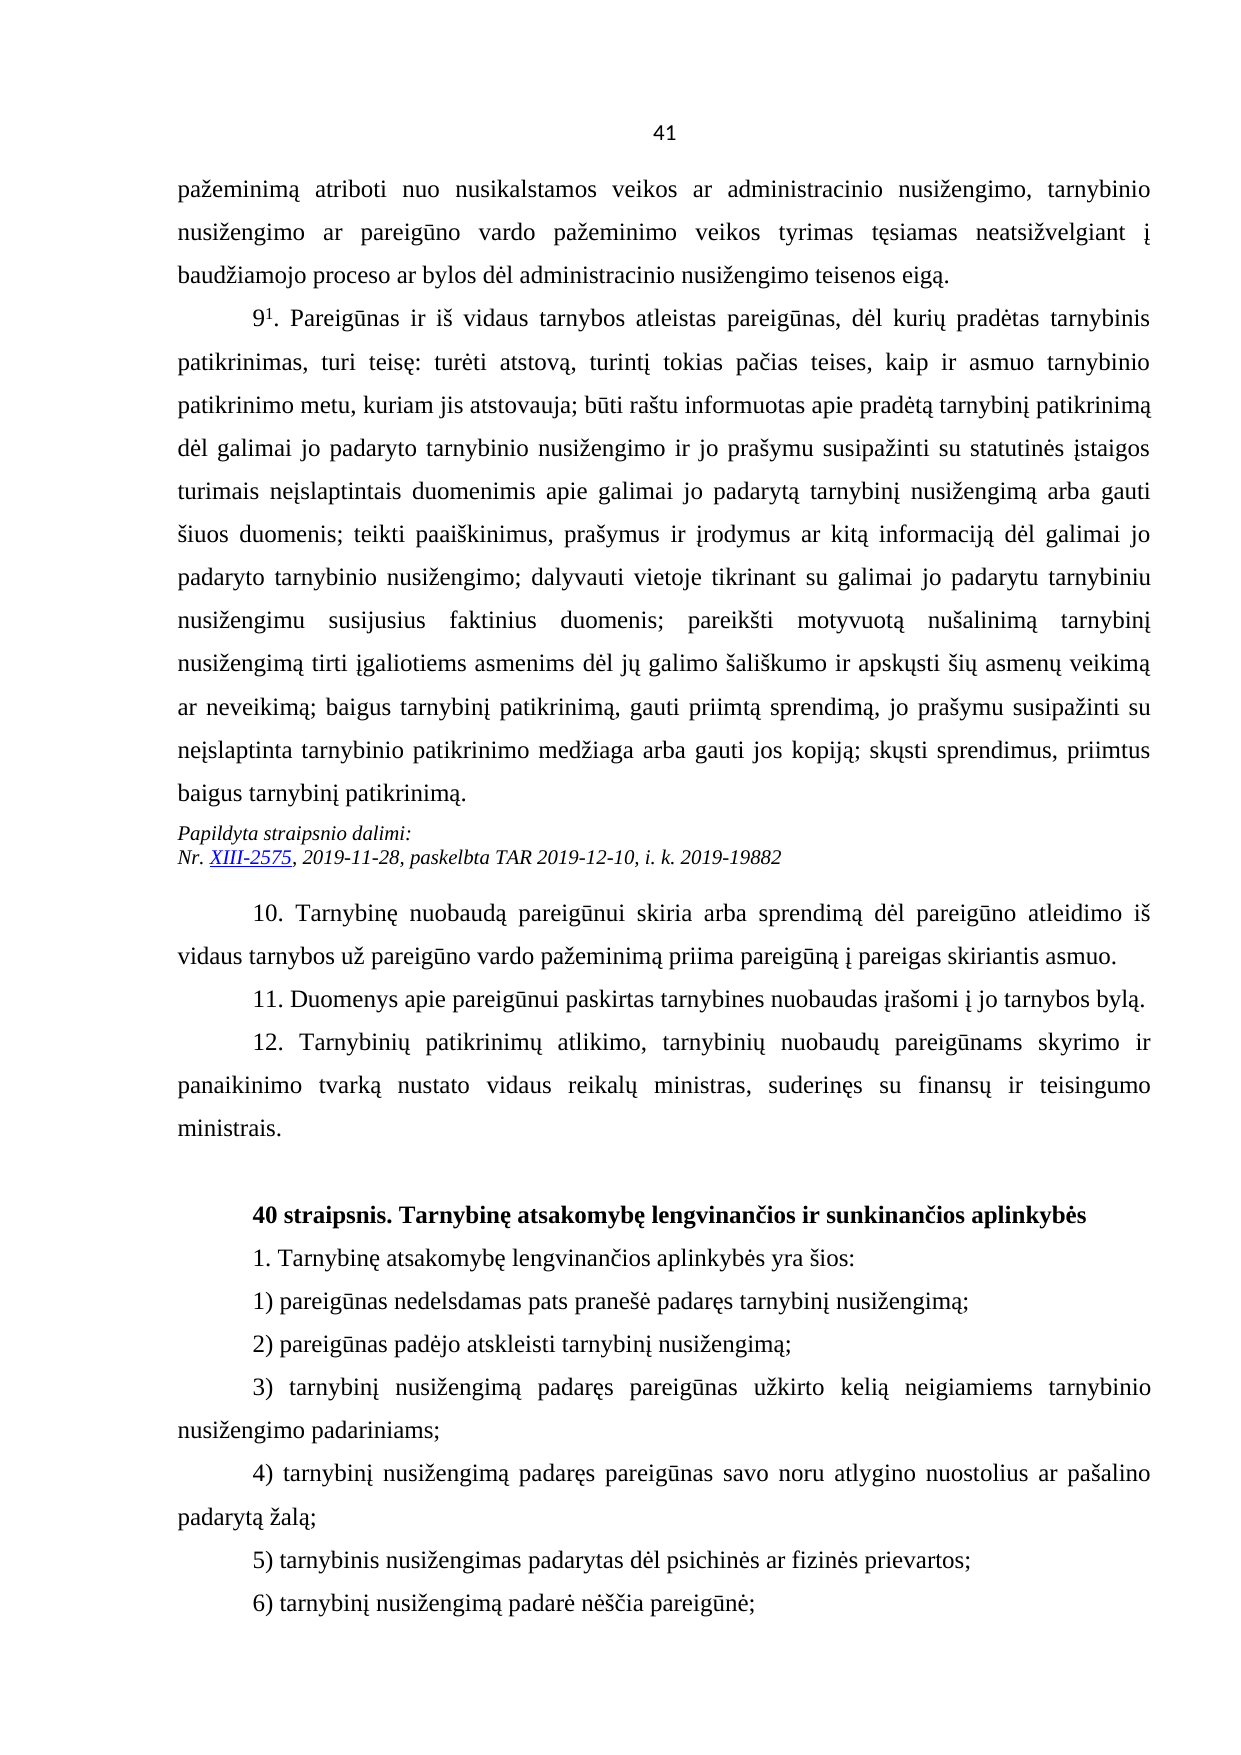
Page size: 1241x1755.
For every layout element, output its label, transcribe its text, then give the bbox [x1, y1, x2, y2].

text pažeminimą atriboti nuo nusikalstamos veikos ar administracinio nusižengimo, tarnybinio nusižengimo ar pareigūno vardo pažeminimo veikos tyrimas tęsiamas neatsižvelgiant į baudžiamojo proceso ar bylos dėl administracinio nusižengimo teisenos eigą. [177, 174, 1152, 289]
text 1. Tarnybinę atsakomybę lengvinančios aplinkybės yra šios: [177, 1243, 1152, 1272]
text 10. Tarnybinę nuobaudą pareigūnui skiria arba sprendimą dėl pareigūno atleidimo iš vidaus tarnybos už pareigūno vardo pažeminimą priima pareigūną į pareigas skiriantis asmuo. [177, 898, 1152, 970]
text 5) tarnybinis nusižengimas padarytas dėl psichinės ar fizinės prievartos; [177, 1545, 1152, 1573]
text 3) tarnybinį nusižengimą padaręs pareigūnas užkirto kelią neigiamiems tarnybinio nusižengimo padariniams; [177, 1372, 1152, 1444]
text 12. Tarnybinių patikrinimų atlikimo, tarnybinių nuobaudų pareigūnams skyrimo ir panaikinimo tvarką nustato vidaus reikalų ministras, suderinęs su finansų ir teisingumo ministrais. [177, 1027, 1152, 1142]
text 91. Pareigūnas ir iš vidaus tarnybos atleistas pareigūnas, dėl kurių pradėtas tarnybinis patikrinimas, turi teisę: turėti atstovą, turintį tokias pačias teises, kaip ir asmuo tarnybinio patikrinimo metu, kuriam jis atstovauja; būti raštu informuotas apie pradėtą tarnybinį patikrinimą dėl galimai jo padaryto tarnybinio nusižengimo ir jo prašymu susipažinti su statutinės įstaigos turimais neįslaptintais duomenimis apie galimai jo padarytą tarnybinį nusižengimą arba gauti šiuos duomenis; teikti paaiškinimus, prašymus ir įrodymus ar kitą informaciją dėl galimai jo padaryto tarnybinio nusižengimo; dalyvauti vietoje tikrinant su galimai jo padarytu tarnybiniu nusižengimu susijusius faktinius duomenis; pareikšti motyvuotą nušalinimą tarnybinį nusižengimą tirti įgaliotiems asmenims dėl jų galimo šališkumo ir apskųsti šių asmenų veikimą ar neveikimą; baigus tarnybinį patikrinimą, gauti priimtą sprendimą, jo prašymu susipažinti su neįslaptinta tarnybinio patikrinimo medžiaga arba gauti jos kopiją; skųsti sprendimus, priimtus baigus tarnybinį patikrinimą. [177, 303, 1152, 807]
text 11. Duomenys apie pareigūnui paskirtas tarnybines nuobaudas įrašomi į jo tarnybos bylą. [177, 984, 1152, 1013]
text Papildyta straipsnio dalimi: [177, 821, 1152, 845]
text 6) tarnybinį nusižengimą padarė nėščia pareigūnė; [177, 1588, 1152, 1617]
text 1) pareigūnas nedelsdamas pats pranešė padaręs tarnybinį nusižengimą; [177, 1286, 1152, 1315]
text 4) tarnybinį nusižengimą padaręs pareigūnas savo noru atlygino nuostolius ar pašalino padarytą žalą; [177, 1458, 1152, 1530]
text 40 straipsnis. Tarnybinę atsakomybę lengvinančios ir sunkinančios aplinkybės [177, 1200, 1152, 1228]
text 2) pareigūnas padėjo atskleisti tarnybinį nusižengimą; [177, 1329, 1152, 1358]
text Nr. XIII-2575, 2019-11-28, paskelbta TAR 2019-12-10, i. k. 2019-19882 [177, 845, 1152, 869]
